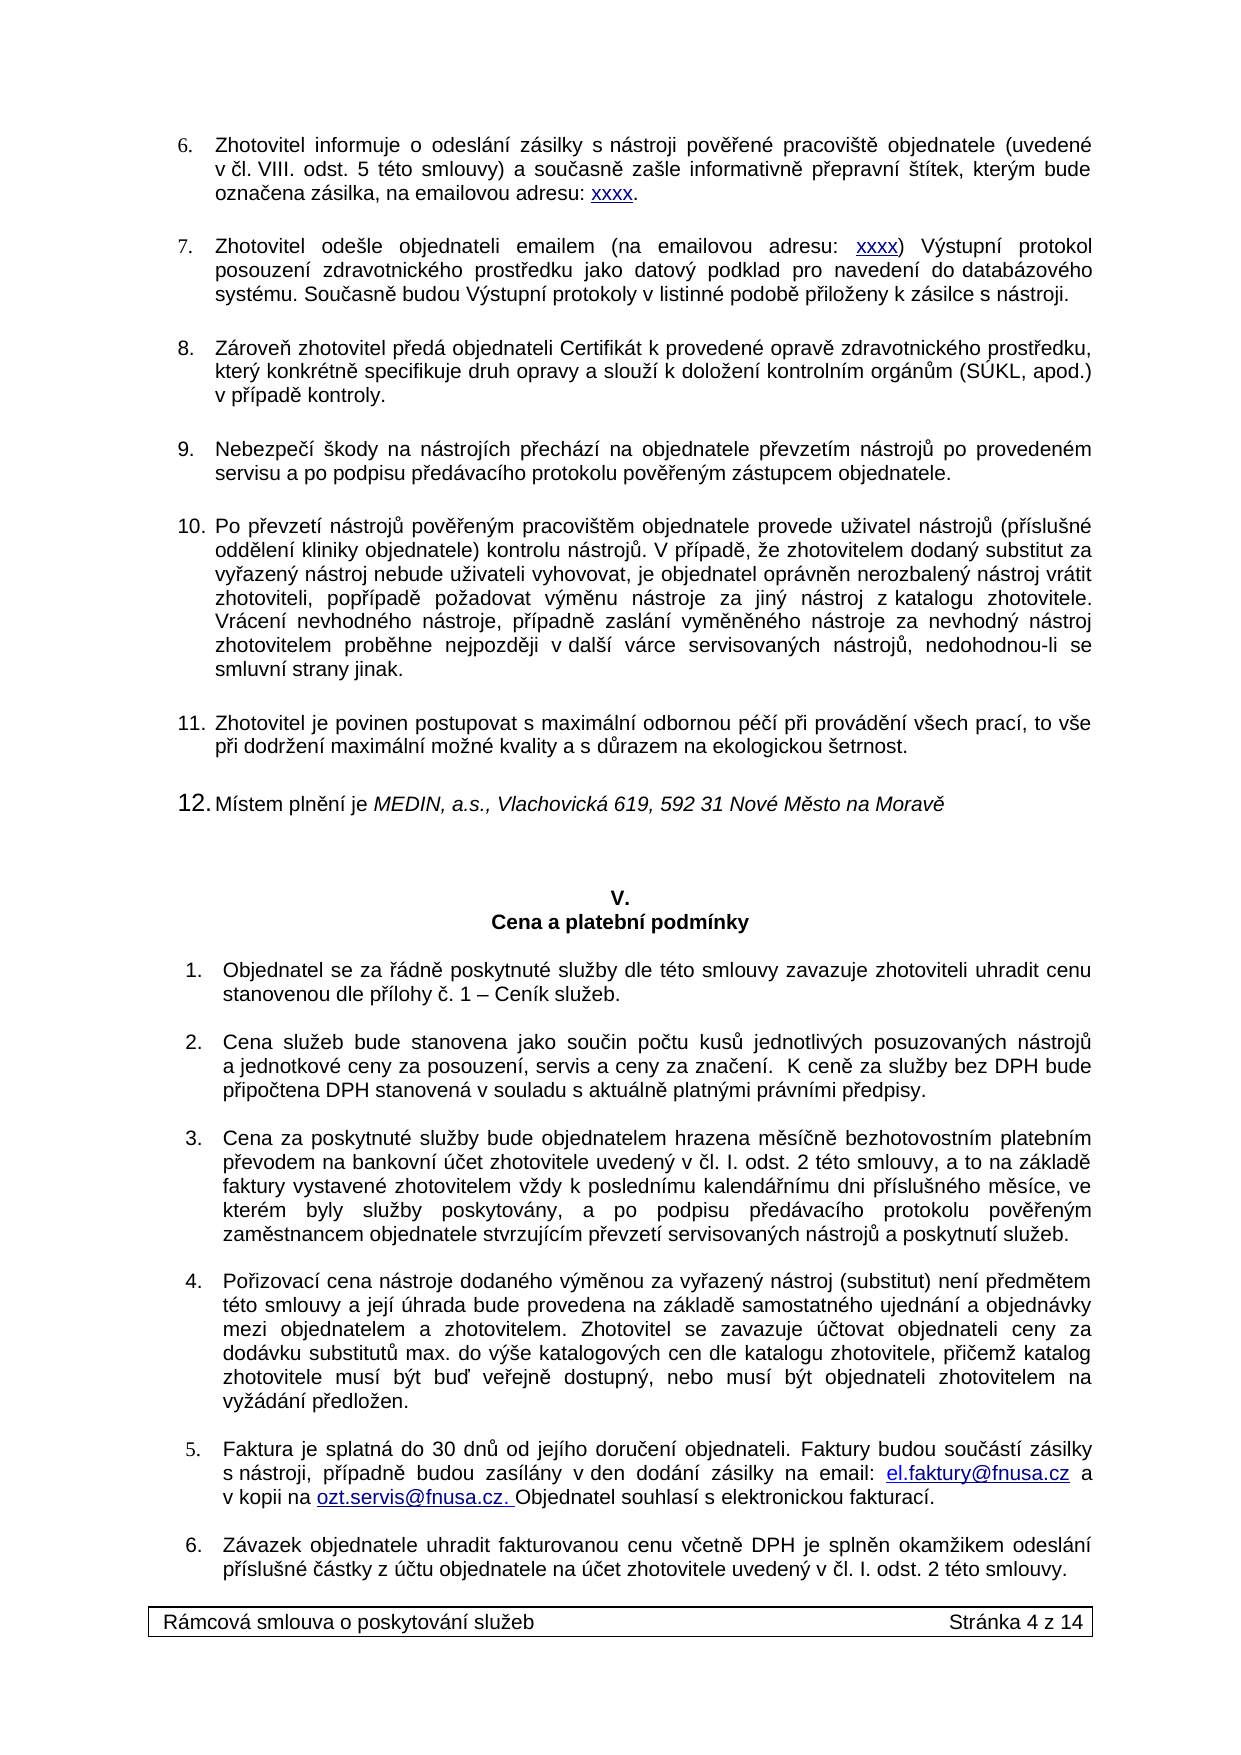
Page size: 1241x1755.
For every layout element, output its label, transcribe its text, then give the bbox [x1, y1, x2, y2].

list Cena služeb bude stanovena jako součin počtu kusů jednotlivých posuzovaných nástrojů a jednotkové ceny za posouzení, servis a ceny za značení. K ceně za služby bez DPH bude připočtena DPH stanovená v souladu s aktuálně platnými právními předpisy. [185, 1030, 1093, 1102]
list Objednatel se za řádně poskytnuté služby dle této smlouvy zavazuje zhotoviteli uhradit cenu stanovenou dle přílohy č. 1 – Ceník služeb. [185, 958, 1093, 1006]
list Zhotovitel je povinen postupovat s maximální odbornou péčí při provádění všech prací, to vše při dodržení maximální možné kvality a s důrazem na ekologickou šetrnost. [177, 710, 1093, 758]
list Zhotovitel informuje o odeslání zásilky s nástroji pověřené pracoviště objednatele (uvedené v čl. VIII. odst. 5 této smlouvy) a současně zašle informativně přepravní štítek, kterým bude označena zásilka, na emailovou adresu: xxxx. [177, 133, 1093, 205]
list Cena za poskytnuté služby bude objednatelem hrazena měsíčně bezhotovostním platebním převodem na bankovní účet zhotovitele uvedený v čl. I. odst. 2 této smlouvy, a to na základě faktury vystavené zhotovitelem vždy k poslednímu kalendářnímu dni příslušného měsíce, ve kterém byly služby poskytovány, a po podpisu předávacího protokolu pověřeným zaměstnancem objednatele stvrzujícím převzetí servisovaných nástrojů a poskytnutí služeb. [185, 1126, 1093, 1245]
list Zároveň zhotovitel předá objednateli Certifikát k provedené opravě zdravotnického prostředku, který konkrétně specifikuje druh opravy a slouží k doložení kontrolním orgánům (SÚKL, apod.) v případě kontroly. [177, 335, 1093, 407]
list Místem plnění je MEDIN, a.s., Vlachovická 619, 592 31 Nové Město na Moravě [177, 787, 1093, 816]
list Zhotovitel odešle objednateli emailem (na emailovou adresu: xxxx) Výstupní protokol posouzení zdravotnického prostředku jako datový podklad pro navedení do databázového systému. Současně budou Výstupní protokoly v listinné podobě přiloženy k zásilce s nástroji. [177, 234, 1093, 306]
list Faktura je splatná do 30 dnů od jejího doručení objednateli. Faktury budou součástí zásilky s nástroji, případně budou zasílány v den dodání zásilky na email: el.faktury@fnusa.cz a v kopii na ozt.servis@fnusa.cz. Objednatel souhlasí s elektronickou fakturací. [185, 1437, 1093, 1509]
list Pořizovací cena nástroje dodaného výměnou za vyřazený nástroj (substitut) není předmětem této smlouvy a její úhrada bude provedena na základě samostatného ujednání a objednávky mezi objednatelem a zhotovitelem. Zhotovitel se zavazuje účtovat objednateli ceny za dodávku substitutů max. do výše katalogových cen dle katalogu zhotovitele, přičemž katalog zhotovitele musí být buď veřejně dostupný, nebo musí být objednateli zhotovitelem na vyžádání předložen. [185, 1269, 1093, 1413]
text V. [148, 886, 1093, 910]
list Nebezpečí škody na nástrojích přechází na objednatele převzetím nástrojů po provedeném servisu a po podpisu předávacího protokolu pověřeným zástupcem objednatele. [177, 436, 1093, 484]
text Cena a platební podmínky [148, 910, 1093, 934]
list Po převzetí nástrojů pověřeným pracovištěm objednatele provede uživatel nástrojů (příslušné oddělení kliniky objednatele) kontrolu nástrojů. V případě, že zhotovitelem dodaný substitut za vyřazený nástroj nebude uživateli vyhovovat, je objednatel oprávněn nerozbalený nástroj vrátit zhotoviteli, popřípadě požadovat výměnu nástroje za jiný nástroj z katalogu zhotovitele. Vrácení nevhodného nástroje, případně zaslání vyměněného nástroje za nevhodný nástroj zhotovitelem proběhne nejpozději v další várce servisovaných nástrojů, nedohodnou-li se smluvní strany jinak. [177, 513, 1093, 681]
list Závazek objednatele uhradit fakturovanou cenu včetně DPH je splněn okamžikem odeslání příslušné částky z účtu objednatele na účet zhotovitele uvedený v čl. I. odst. 2 této smlouvy. [185, 1533, 1093, 1581]
